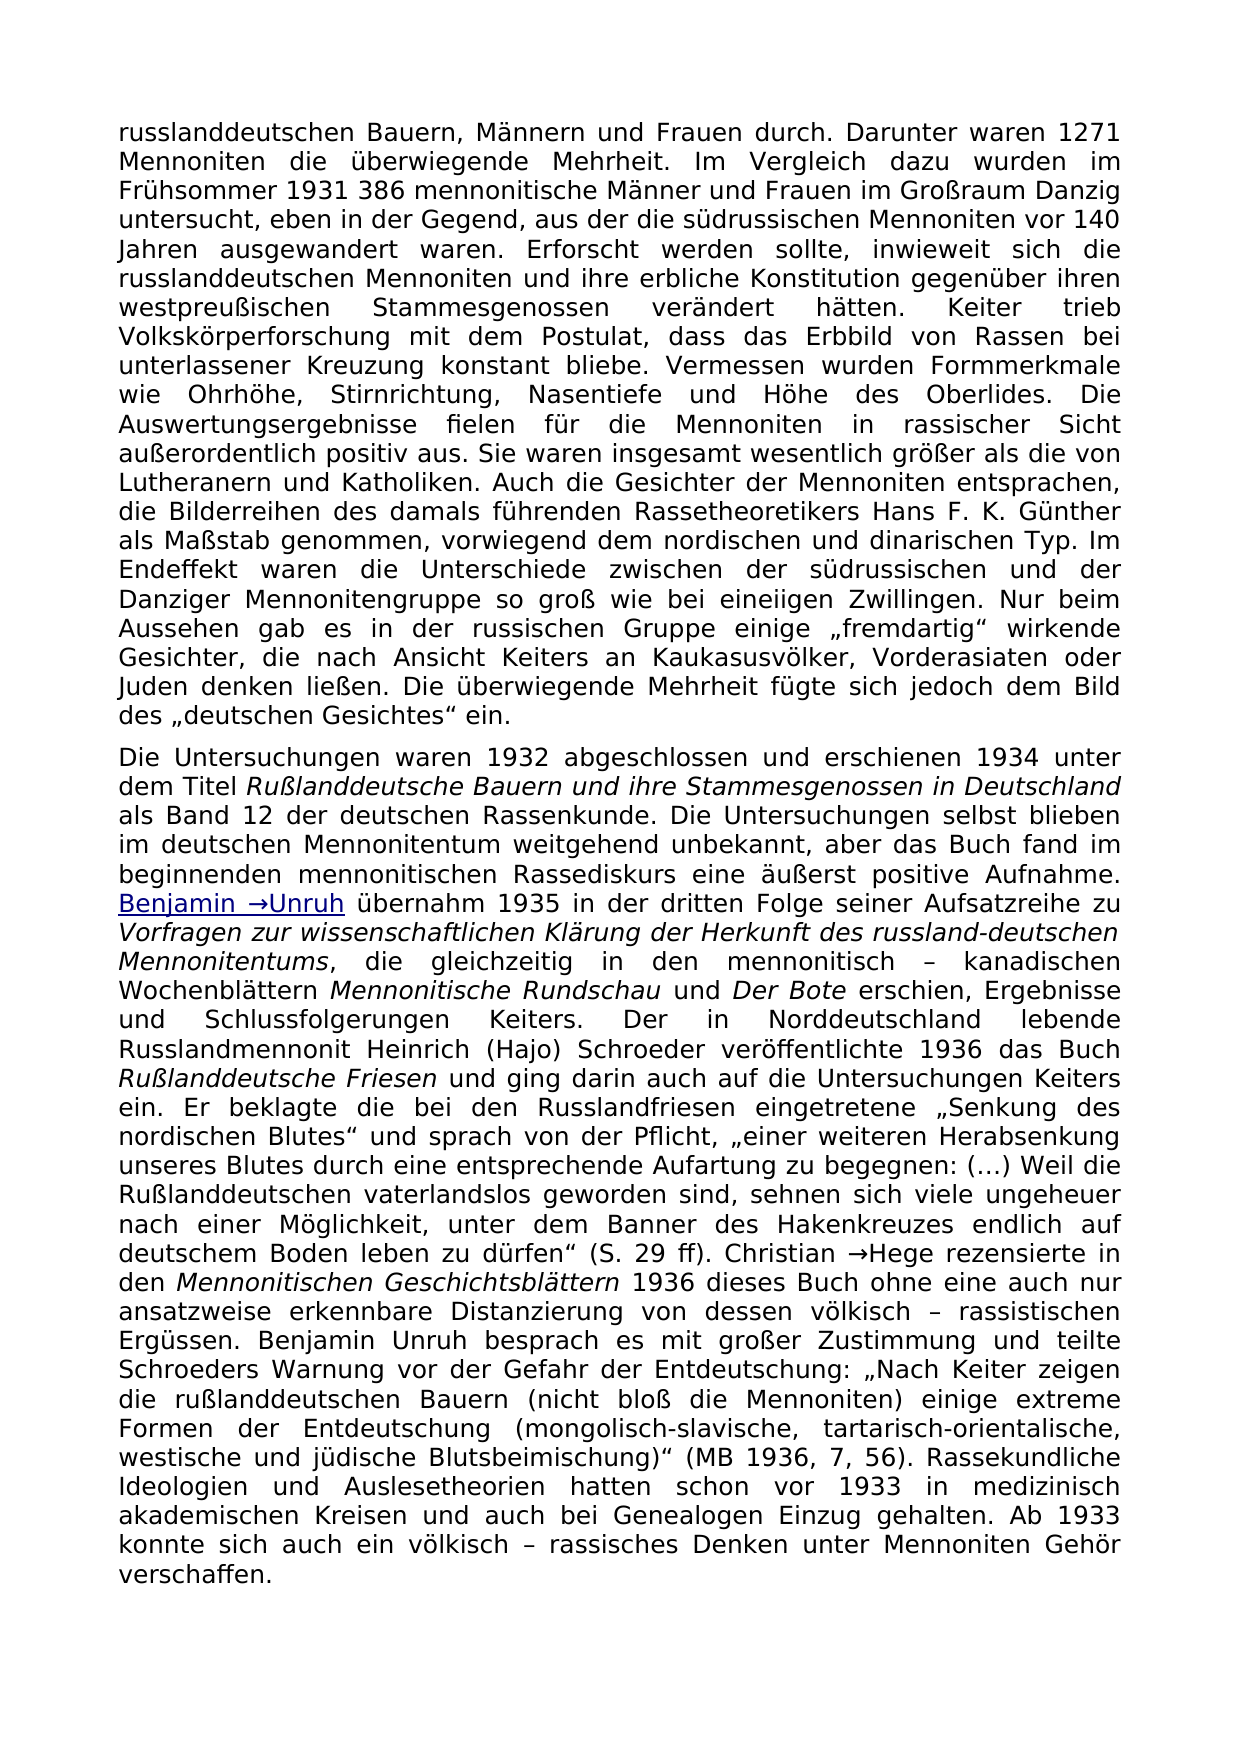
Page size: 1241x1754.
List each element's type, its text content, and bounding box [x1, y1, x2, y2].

text russlanddeutschen Bauern, Männern und Frauen durch. Darunter waren 1271 Mennoniten die überwiegende Mehrheit. Im Vergleich dazu wurden im Frühsommer 1931 386 mennonitische Männer und Frauen im Großraum Danzig untersucht, eben in der Gegend, aus der die südrussischen Mennoniten vor 140 Jahren ausgewandert waren. Erforscht werden sollte, inwieweit sich die russlanddeutschen Mennoniten und ihre erbliche Konstitution gegenüber ihren westpreußischen Stammesgenossen verändert hätten. Keiter trieb Volkskörperforschung mit dem Postulat, dass das Erbbild von Rassen bei unterlassener Kreuzung konstant bliebe. Vermessen wurden Formmerkmale wie Ohrhöhe, Stirnrichtung, Nasentiefe und Höhe des Oberlides. Die Auswertungsergebnisse fielen für die Mennoniten in rassischer Sicht außerordentlich positiv aus. Sie waren insgesamt wesentlich größer als die von Lutheranern und Katholiken. Auch die Gesichter der Mennoniten entsprachen, die Bilderreihen des damals führenden Rassetheoretikers Hans F. K. Günther als Maßstab genommen, vorwiegend dem nordischen und dinarischen Typ. Im Endeffekt waren die Unterschiede zwischen der südrussischen und der Danziger Mennonitengruppe so groß wie bei eineiigen Zwillingen. Nur beim Aussehen gab es in der russischen Gruppe einige „fremdartig“ wirkende Gesichter, die nach Ansicht Keiters an Kaukasusvölker, Vorderasiaten oder Juden denken ließen. Die überwiegende Mehrheit fügte sich jedoch dem Bild des „deutschen Gesichtes“ ein. [118, 118, 1122, 731]
text Die Untersuchungen waren 1932 abgeschlossen und erschienen 1934 unter dem Titel Rußlanddeutsche Bauern und ihre Stammesgenossen in Deutschland als Band 12 der deutschen Rassenkunde. Die Untersuchungen selbst blieben im deutschen Mennonitentum weitgehend unbekannt, aber das Buch fand im beginnenden mennonitischen Rassediskurs eine äußerst positive Aufnahme. Benjamin →Unruh übernahm 1935 in der dritten Folge seiner Aufsatzreihe zu Vorfragen zur wissenschaftlichen Klärung der Herkunft des russland-deutschen Mennonitentums, die gleichzeitig in den mennonitisch – kanadischen Wochenblättern Mennonitische Rundschau und Der Bote erschien, Ergebnisse und Schlussfolgerungen Keiters. Der in Norddeutschland lebende Russlandmennonit Heinrich (Hajo) Schroeder veröffentlichte 1936 das Buch Rußlanddeutsche Friesen und ging darin auch auf die Untersuchungen Keiters ein. Er beklagte die bei den Russlandfriesen eingetretene „Senkung des nordischen Blutes“ und sprach von der Pflicht, „einer weiteren Herabsenkung unseres Blutes durch eine entsprechende Aufartung zu begegnen: (…) Weil die Rußlanddeutschen vaterlandslos geworden sind, sehnen sich viele ungeheuer nach einer Möglichkeit, unter dem Banner des Hakenkreuzes endlich auf deutschem Boden leben zu dürfen“ (S. 29 ff). Christian →Hege rezensierte in den Mennonitischen Geschichtsblättern 1936 dieses Buch ohne eine auch nur ansatzweise erkennbare Distanzierung von dessen völkisch – rassistischen Ergüssen. Benjamin Unruh besprach es mit großer Zustimmung und teilte Schroeders Warnung vor der Gefahr der Entdeutschung: „Nach Keiter zeigen die rußlanddeutschen Bauern (nicht bloß die Mennoniten) einige extreme Formen der Entdeutschung (mongolisch-slavische, tartarisch-orientalische, westische und jüdische Blutsbeimischung)“ (MB 1936, 7, 56). Rassekundliche Ideologien und Auslesetheorien hatten schon vor 1933 in medizinisch akademischen Kreisen und auch bei Genealogen Einzug gehalten. Ab 1933 konnte sich auch ein völkisch – rassisches Denken unter Mennoniten Gehör verschaffen. [118, 743, 1122, 1589]
